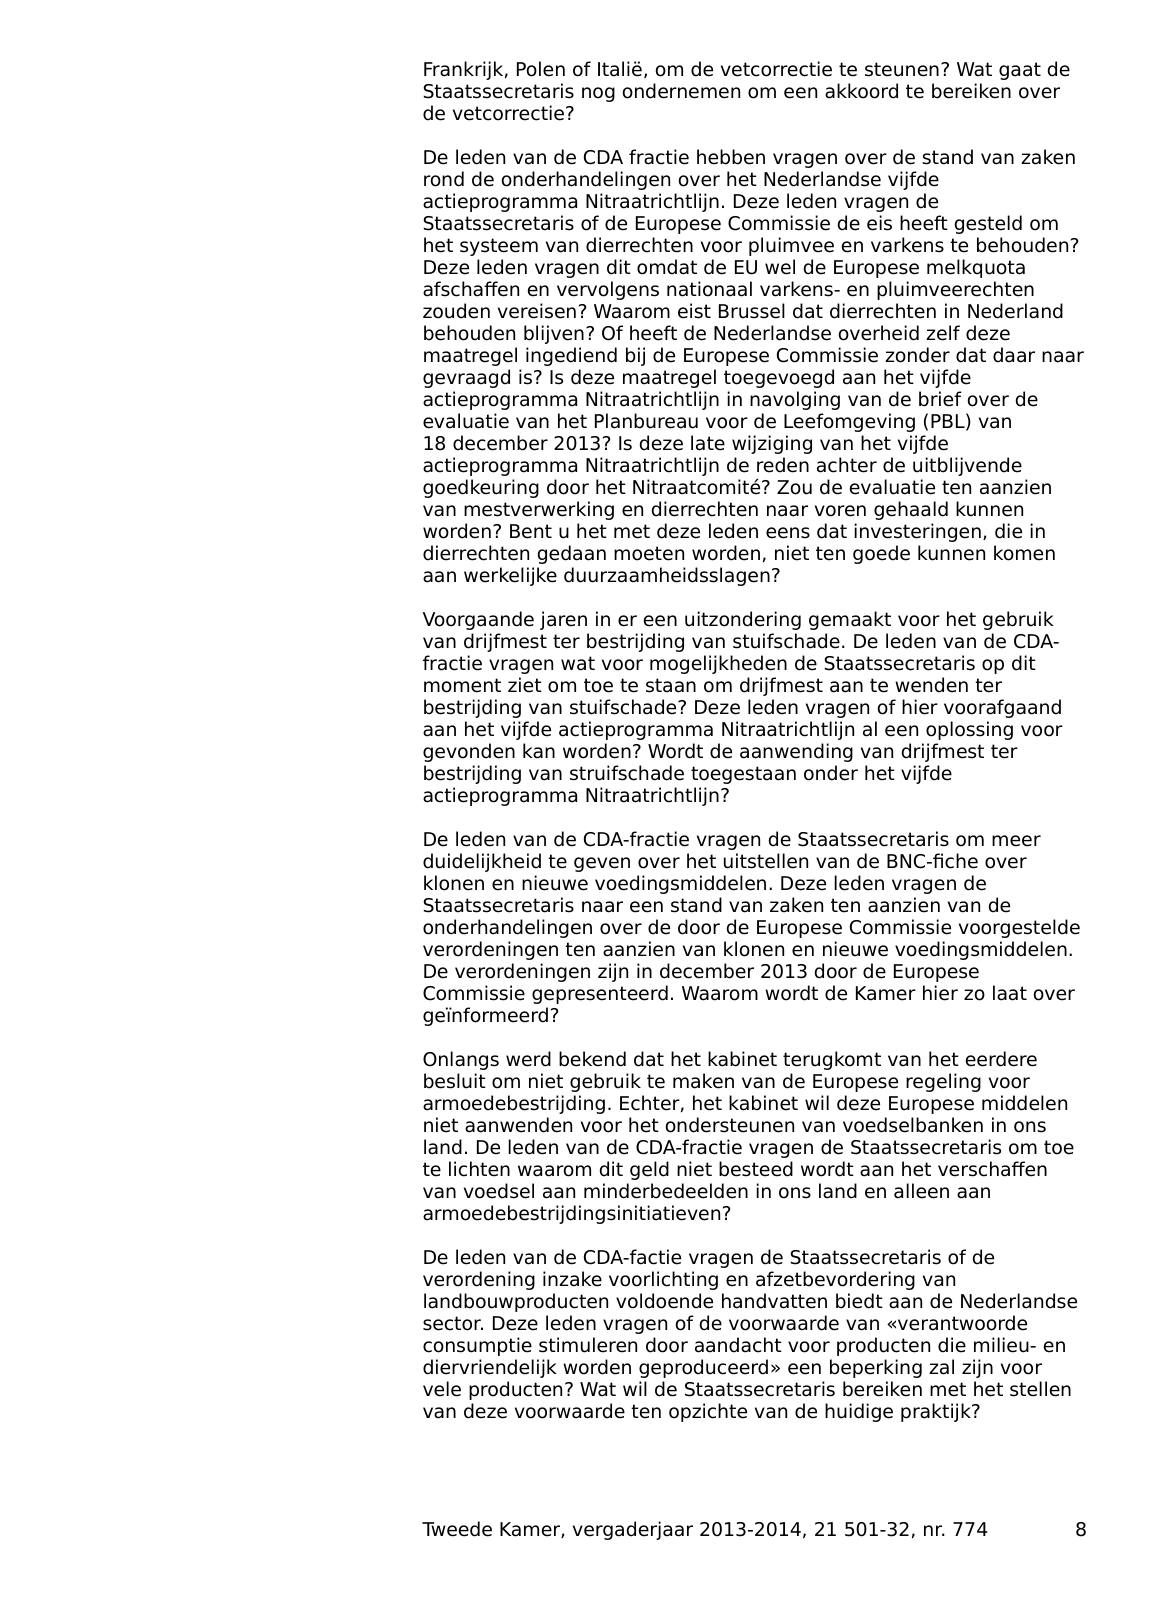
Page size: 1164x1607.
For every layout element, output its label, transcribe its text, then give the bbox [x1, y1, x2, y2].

text De leden van de CDA-fractie vragen de Staatssecretaris om meer duidelijkheid te geven over het uitstellen van de BNC-fiche over klonen en nieuwe voedingsmiddelen. Deze leden vragen de Staatssecretaris naar een stand van zaken ten aanzien van de onderhandelingen over de door de Europese Commissie voorgestelde verordeningen ten aanzien van klonen en nieuwe voedingsmiddelen. De verordeningen zijn in december 2013 door de Europese Commissie gepresenteerd. Waarom wordt de Kamer hier zo laat over geïnformeerd? [422, 829, 1087, 1027]
text Onlangs werd bekend dat het kabinet terugkomt van het eerdere besluit om niet gebruik te maken van de Europese regeling voor armoedebestrijding. Echter, het kabinet wil deze Europese middelen niet aanwenden voor het ondersteunen van voedselbanken in ons land. De leden van de CDA-fractie vragen de Staatssecretaris om toe te lichten waarom dit geld niet besteed wordt aan het verschaffen van voedsel aan minderbedeelden in ons land en alleen aan armoedebestrijdingsinitiatieven? [422, 1049, 1087, 1225]
text De leden van de CDA-factie vragen de Staatssecretaris of de verordening inzake voorlichting en afzetbevordering van landbouwproducten voldoende handvatten biedt aan de Nederlandse sector. Deze leden vragen of de voorwaarde van «verantwoorde consumptie stimuleren door aandacht voor producten die milieu- en diervriendelijk worden geproduceerd» een beperking zal zijn voor vele producten? Wat wil de Staatssecretaris bereiken met het stellen van deze voorwaarde ten opzichte van de huidige praktijk? [422, 1247, 1087, 1423]
text De leden van de CDA fractie hebben vragen over de stand van zaken rond de onderhandelingen over het Nederlandse vijfde actieprogramma Nitraatrichtlijn. Deze leden vragen de Staatssecretaris of de Europese Commissie de eis heeft gesteld om het systeem van dierrechten voor pluimvee en varkens te behouden? Deze leden vragen dit omdat de EU wel de Europese melkquota afschaffen en vervolgens nationaal varkens- en pluimveerechten zouden vereisen? Waarom eist Brussel dat dierrechten in Nederland behouden blijven? Of heeft de Nederlandse overheid zelf deze maatregel ingediend bij de Europese Commissie zonder dat daar naar gevraagd is? Is deze maatregel toegevoegd aan het vijfde actieprogramma Nitraatrichtlijn in navolging van de brief over de evaluatie van het Planbureau voor de Leefomgeving (PBL) van 18 december 2013? Is deze late wijziging van het vijfde actieprogramma Nitraatrichtlijn de reden achter de uitblijvende goedkeuring door het Nitraatcomité? Zou de evaluatie ten aanzien van mestverwerking en dierrechten naar voren gehaald kunnen worden? Bent u het met deze leden eens dat investeringen, die in dierrechten gedaan moeten worden, niet ten goede kunnen komen aan werkelijke duurzaamheidsslagen? [422, 147, 1087, 587]
text Voorgaande jaren in er een uitzondering gemaakt voor het gebruik van drijfmest ter bestrijding van stuifschade. De leden van de CDA-fractie vragen wat voor mogelijkheden de Staatssecretaris op dit moment ziet om toe te staan om drijfmest aan te wenden ter bestrijding van stuifschade? Deze leden vragen of hier voorafgaand aan het vijfde actieprogramma Nitraatrichtlijn al een oplossing voor gevonden kan worden? Wordt de aanwending van drijfmest ter bestrijding van struifschade toegestaan onder het vijfde actieprogramma Nitraatrichtlijn? [422, 609, 1087, 807]
text Frankrijk, Polen of Italië, om de vetcorrectie te steunen? Wat gaat de Staatssecretaris nog ondernemen om een akkoord te bereiken over de vetcorrectie? [422, 59, 1087, 125]
